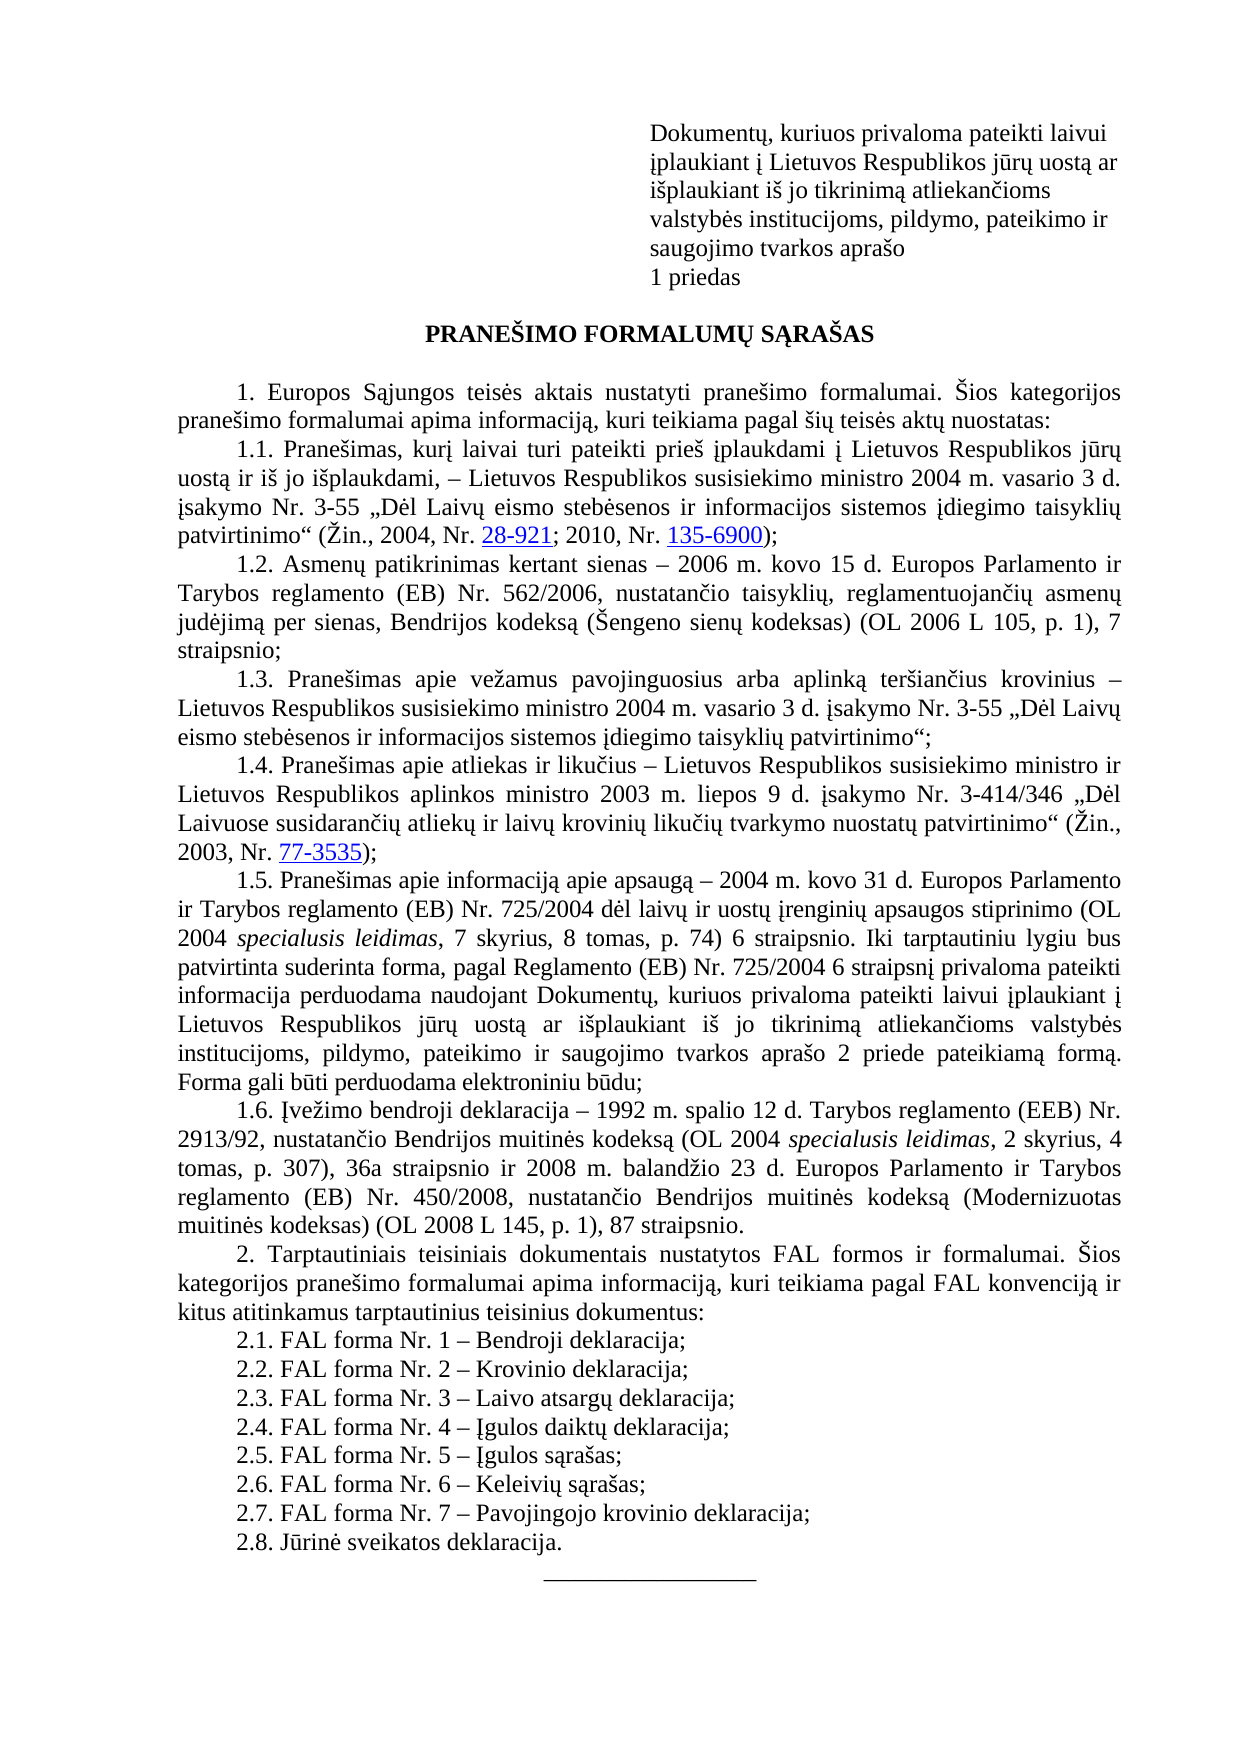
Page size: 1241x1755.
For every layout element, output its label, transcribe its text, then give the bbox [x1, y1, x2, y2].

text 1. Europos Sąjungos teisės aktais nustatyti pranešimo formalumai. Šios kategorijos pranešimo formalumai apima informaciją, kuri teikiama pagal šių teisės aktų nuostatas: [177, 377, 1122, 434]
text 2.6. FAL forma Nr. 6 – Keleivių sąrašas; [177, 1469, 1122, 1498]
text 1.2. Asmenų patikrinimas kertant sienas – 2006 m. kovo 15 d. Europos Parlamento ir Tarybos reglamento (EB) Nr. 562/2006, nustatančio taisyklių, reglamentuojančių asmenų judėjimą per sienas, Bendrijos kodeksą (Šengeno sienų kodeksas) (OL 2006 L 105, p. 1), 7 straipsnio; [177, 549, 1122, 664]
text 1.5. Pranešimas apie informaciją apie apsaugą – 2004 m. kovo 31 d. Europos Parlamento ir Tarybos reglamento (EB) Nr. 725/2004 dėl laivų ir uostų įrenginių apsaugos stiprinimo (OL 2004 specialusis leidimas, 7 skyrius, 8 tomas, p. 74) 6 straipsnio. Iki tarptautiniu lygiu bus patvirtinta suderinta forma, pagal Reglamento (EB) Nr. 725/2004 6 straipsnį privaloma pateikti informacija perduodama naudojant Dokumentų, kuriuos privaloma pateikti laivui įplaukiant į Lietuvos Respublikos jūrų uostą ar išplaukiant iš jo tikrinimą atliekančioms valstybės institucijoms, pildymo, pateikimo ir saugojimo tvarkos aprašo 2 priede pateikiamą formą. Forma gali būti perduodama elektroniniu būdu; [177, 866, 1122, 1096]
text 2.5. FAL forma Nr. 5 – Įgulos sąrašas; [177, 1441, 1122, 1469]
text 2.2. FAL forma Nr. 2 – Krovinio deklaracija; [177, 1354, 1122, 1383]
text valstybės institucijoms, pildymo, pateikimo ir [649, 204, 1122, 233]
text 2.3. FAL forma Nr. 3 – Laivo atsargų deklaracija; [177, 1383, 1122, 1412]
text 1.4. Pranešimas apie atliekas ir likučius – Lietuvos Respublikos susisiekimo ministro ir Lietuvos Respublikos aplinkos ministro 2003 m. liepos 9 d. įsakymo Nr. 3-414/346 „Dėl Laivuose susidarančių atliekų ir laivų krovinių likučių tvarkymo nuostatų patvirtinimo“ (Žin., 2003, Nr. 77-3535); [177, 751, 1122, 866]
text Dokumentų, kuriuos privaloma pateikti laivui [649, 118, 1122, 147]
text 2.4. FAL forma Nr. 4 – Įgulos daiktų deklaracija; [177, 1412, 1122, 1441]
text 2. Tarptautiniais teisiniais dokumentais nustatytos FAL formos ir formalumai. Šios kategorijos pranešimo formalumai apima informaciją, kuri teikiama pagal FAL konvenciją ir kitus atitinkamus tarptautinius teisinius dokumentus: [177, 1239, 1122, 1326]
text išplaukiant iš jo tikrinimą atliekančioms [649, 176, 1122, 204]
text saugojimo tvarkos aprašo [649, 233, 1122, 262]
text įplaukiant į Lietuvos Respublikos jūrų uostą ar [649, 147, 1122, 176]
text 2.1. FAL forma Nr. 1 – Bendroji deklaracija; [177, 1326, 1122, 1354]
text _________________ [177, 1556, 1122, 1584]
text 2.8. Jūrinė sveikatos deklaracija. [177, 1527, 1122, 1556]
text PRANEŠIMO FORMALUMŲ SĄRAŠAS [177, 319, 1122, 348]
text 1.1. Pranešimas, kurį laivai turi pateikti prieš įplaukdami į Lietuvos Respublikos jūrų uostą ir iš jo išplaukdami, – Lietuvos Respublikos susisiekimo ministro 2004 m. vasario 3 d. įsakymo Nr. 3-55 „Dėl Laivų eismo stebėsenos ir informacijos sistemos įdiegimo taisyklių patvirtinimo“ (Žin., 2004, Nr. 28-921; 2010, Nr. 135-6900); [177, 434, 1122, 549]
text 1 priedas [649, 262, 1122, 291]
text 1.6. Įvežimo bendroji deklaracija – 1992 m. spalio 12 d. Tarybos reglamento (EEB) Nr. 2913/92, nustatančio Bendrijos muitinės kodeksą (OL 2004 specialusis leidimas, 2 skyrius, 4 tomas, p. 307), 36a straipsnio ir 2008 m. balandžio 23 d. Europos Parlamento ir Tarybos reglamento (EB) Nr. 450/2008, nustatančio Bendrijos muitinės kodeksą (Modernizuotas muitinės kodeksas) (OL 2008 L 145, p. 1), 87 straipsnio. [177, 1096, 1122, 1239]
text 1.3. Pranešimas apie vežamus pavojinguosius arba aplinką teršiančius krovinius – Lietuvos Respublikos susisiekimo ministro 2004 m. vasario 3 d. įsakymo Nr. 3-55 „Dėl Laivų eismo stebėsenos ir informacijos sistemos įdiegimo taisyklių patvirtinimo“; [177, 664, 1122, 751]
text 2.7. FAL forma Nr. 7 – Pavojingojo krovinio deklaracija; [177, 1498, 1122, 1527]
